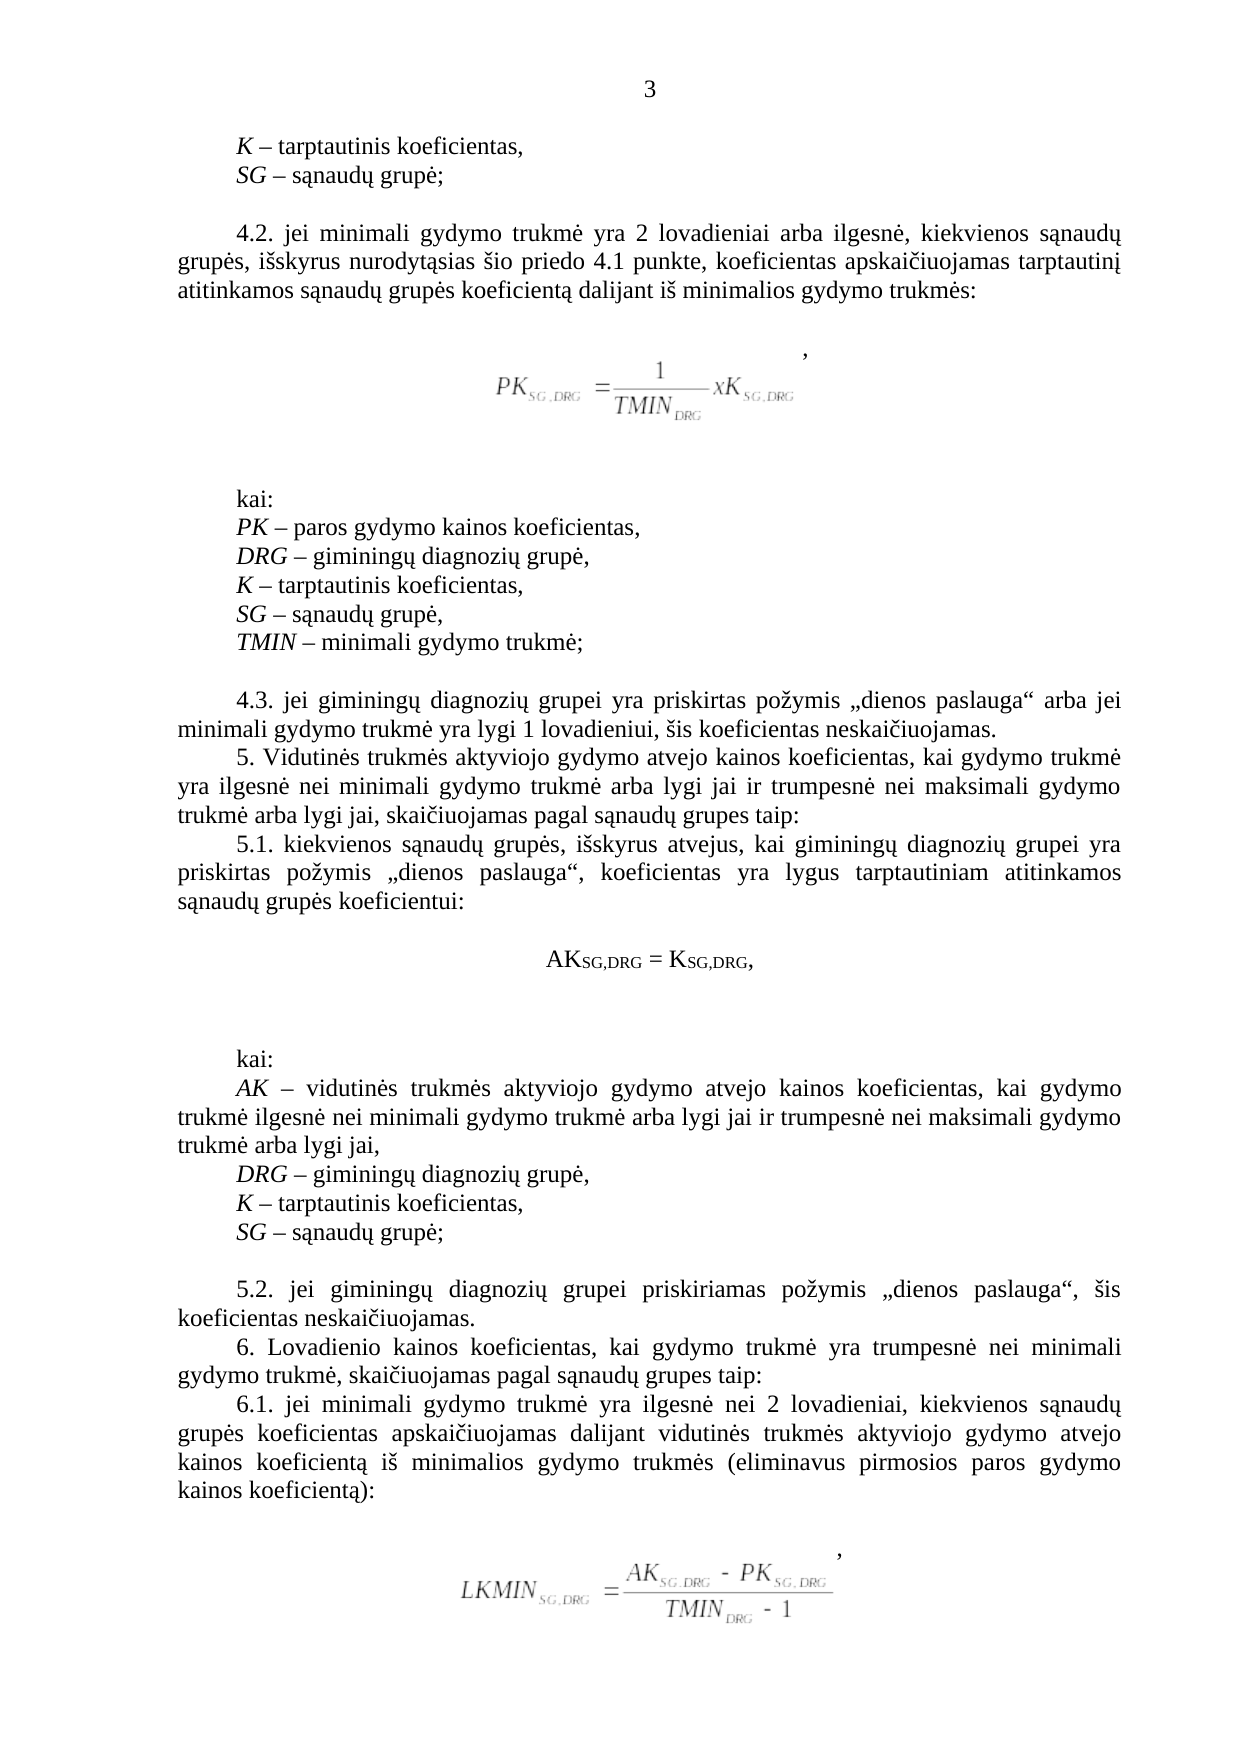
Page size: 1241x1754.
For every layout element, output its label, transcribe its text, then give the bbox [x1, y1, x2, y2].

text 6. Lovadienio kainos koeficientas, kai gydymo trukmė yra trumpesnė nei minimali gydymo trukmė, skaičiuojamas pagal sąnaudų grupes taip: [177, 1332, 1122, 1389]
text 6.1. jei minimali gydymo trukmė yra ilgesnė nei 2 lovadieniai, kiekvienos sąnaudų grupės koeficientas apskaičiuojamas dalijant vidutinės trukmės aktyviojo gydymo atvejo kainos koeficientą iš minimalios gydymo trukmės (eliminavus pirmosios paros gydymo kainos koeficientą): [177, 1389, 1122, 1504]
text SG – sąnaudų grupė; [177, 1217, 1122, 1246]
text SG – sąnaudų grupė, [177, 599, 1122, 627]
text DRG – giminingų diagnozių grupė, [177, 1159, 1122, 1188]
text kai: [177, 1044, 1122, 1073]
text AK – vidutinės trukmės aktyviojo gydymo atvejo kainos koeficientas, kai gydymo trukmė ilgesnė nei minimali gydymo trukmė arba lygi jai ir trumpesnė nei maksimali gydymo trukmė arba lygi jai, [177, 1073, 1122, 1159]
text TMIN – minimali gydymo trukmė; [177, 627, 1122, 656]
text 5. Vidutinės trukmės aktyviojo gydymo atvejo kainos koeficientas, kai gydymo trukmė yra ilgesnė nei minimali gydymo trukmė arba lygi jai ir trumpesnė nei maksimali gydymo trukmė arba lygi jai, skaičiuojamas pagal sąnaudų grupes taip: [177, 742, 1122, 829]
text K – tarptautinis koeficientas, [177, 131, 1122, 160]
text PK – paros gydymo kainos koeficientas, [177, 512, 1122, 541]
text 5.1. kiekvienos sąnaudų grupės, išskyrus atvejus, kai giminingų diagnozių grupei yra priskirtas požymis „dienos paslauga“, koeficientas yra lygus tarptautiniam atitinkamos sąnaudų grupės koeficientui: [177, 829, 1122, 915]
text 5.2. jei giminingų diagnozių grupei priskiriamas požymis „dienos paslauga“, šis koeficientas neskaičiuojamas. [177, 1274, 1122, 1332]
text , [177, 333, 1122, 426]
text AKSG,DRG = KSG,DRG, [177, 944, 1122, 972]
text kai: [177, 484, 1122, 512]
text , [177, 1533, 1122, 1630]
text K – tarptautinis koeficientas, [177, 570, 1122, 599]
text DRG – giminingų diagnozių grupė, [177, 541, 1122, 570]
text SG – sąnaudų grupė; [177, 160, 1122, 189]
text K – tarptautinis koeficientas, [177, 1188, 1122, 1217]
text 4.3. jei giminingų diagnozių grupei yra priskirtas požymis „dienos paslauga“ arba jei minimali gydymo trukmė yra lygi 1 lovadieniui, šis koeficientas neskaičiuojamas. [177, 685, 1122, 742]
text 4.2. jei minimali gydymo trukmė yra 2 lovadieniai arba ilgesnė, kiekvienos sąnaudų grupės, išskyrus nurodytąsias šio priedo 4.1 punkte, koeficientas apskaičiuojamas tarptautinį atitinkamos sąnaudų grupės koeficientą dalijant iš minimalios gydymo trukmės: [177, 218, 1122, 304]
